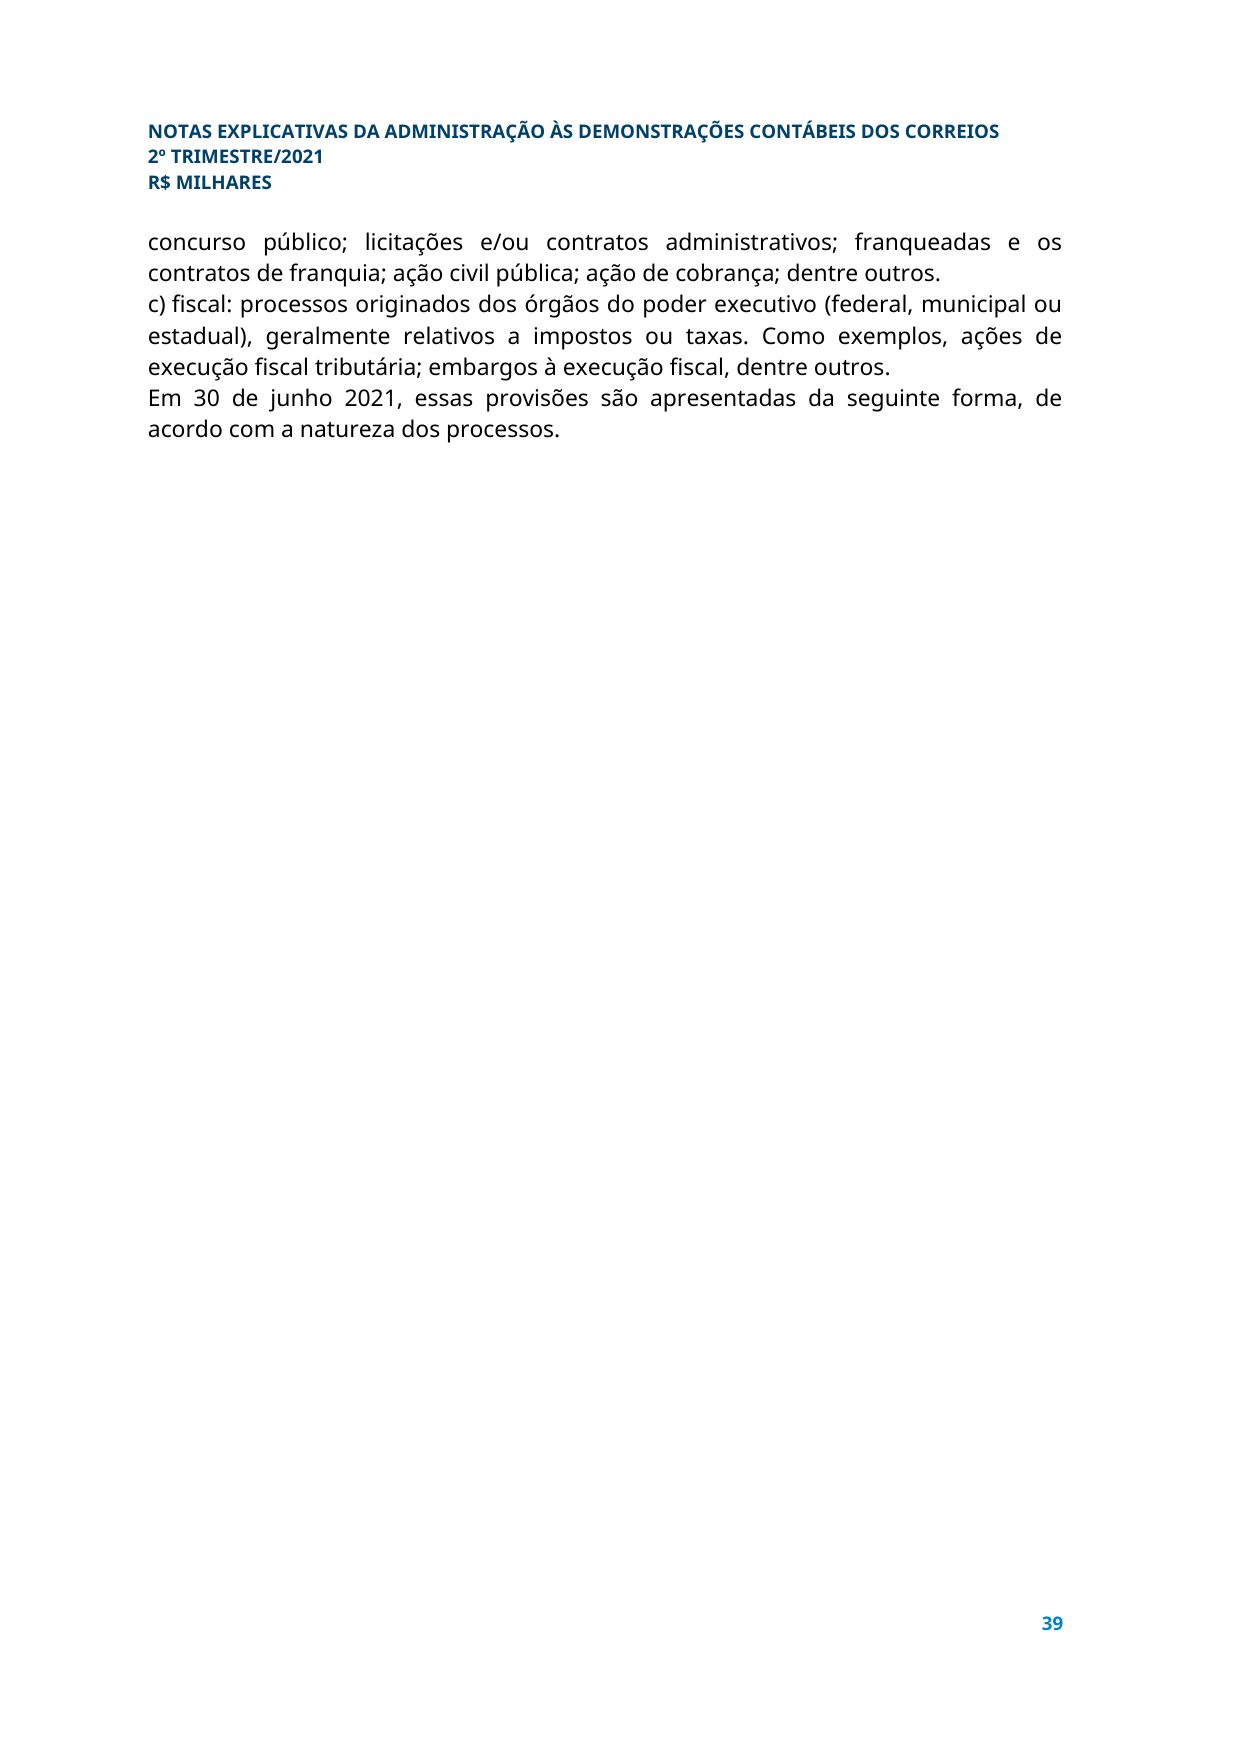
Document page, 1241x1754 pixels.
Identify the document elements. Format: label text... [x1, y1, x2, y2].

text Em 30 de junho 2021, essas provisões são apresentadas da seguinte forma, de acordo com a natureza dos processos. [148, 382, 1063, 445]
list concurso público; licitações e/ou contratos administrativos; franqueadas e os contratos de franquia; ação civil pública; ação de cobrança; dentre outros. [148, 226, 1063, 288]
list fiscal: processos originados dos órgãos do poder executivo (federal, municipal ou estadual), geralmente relativos a impostos ou taxas. Como exemplos, ações de execução fiscal tributária; embargos à execução fiscal, dentre outros. [148, 288, 1063, 382]
